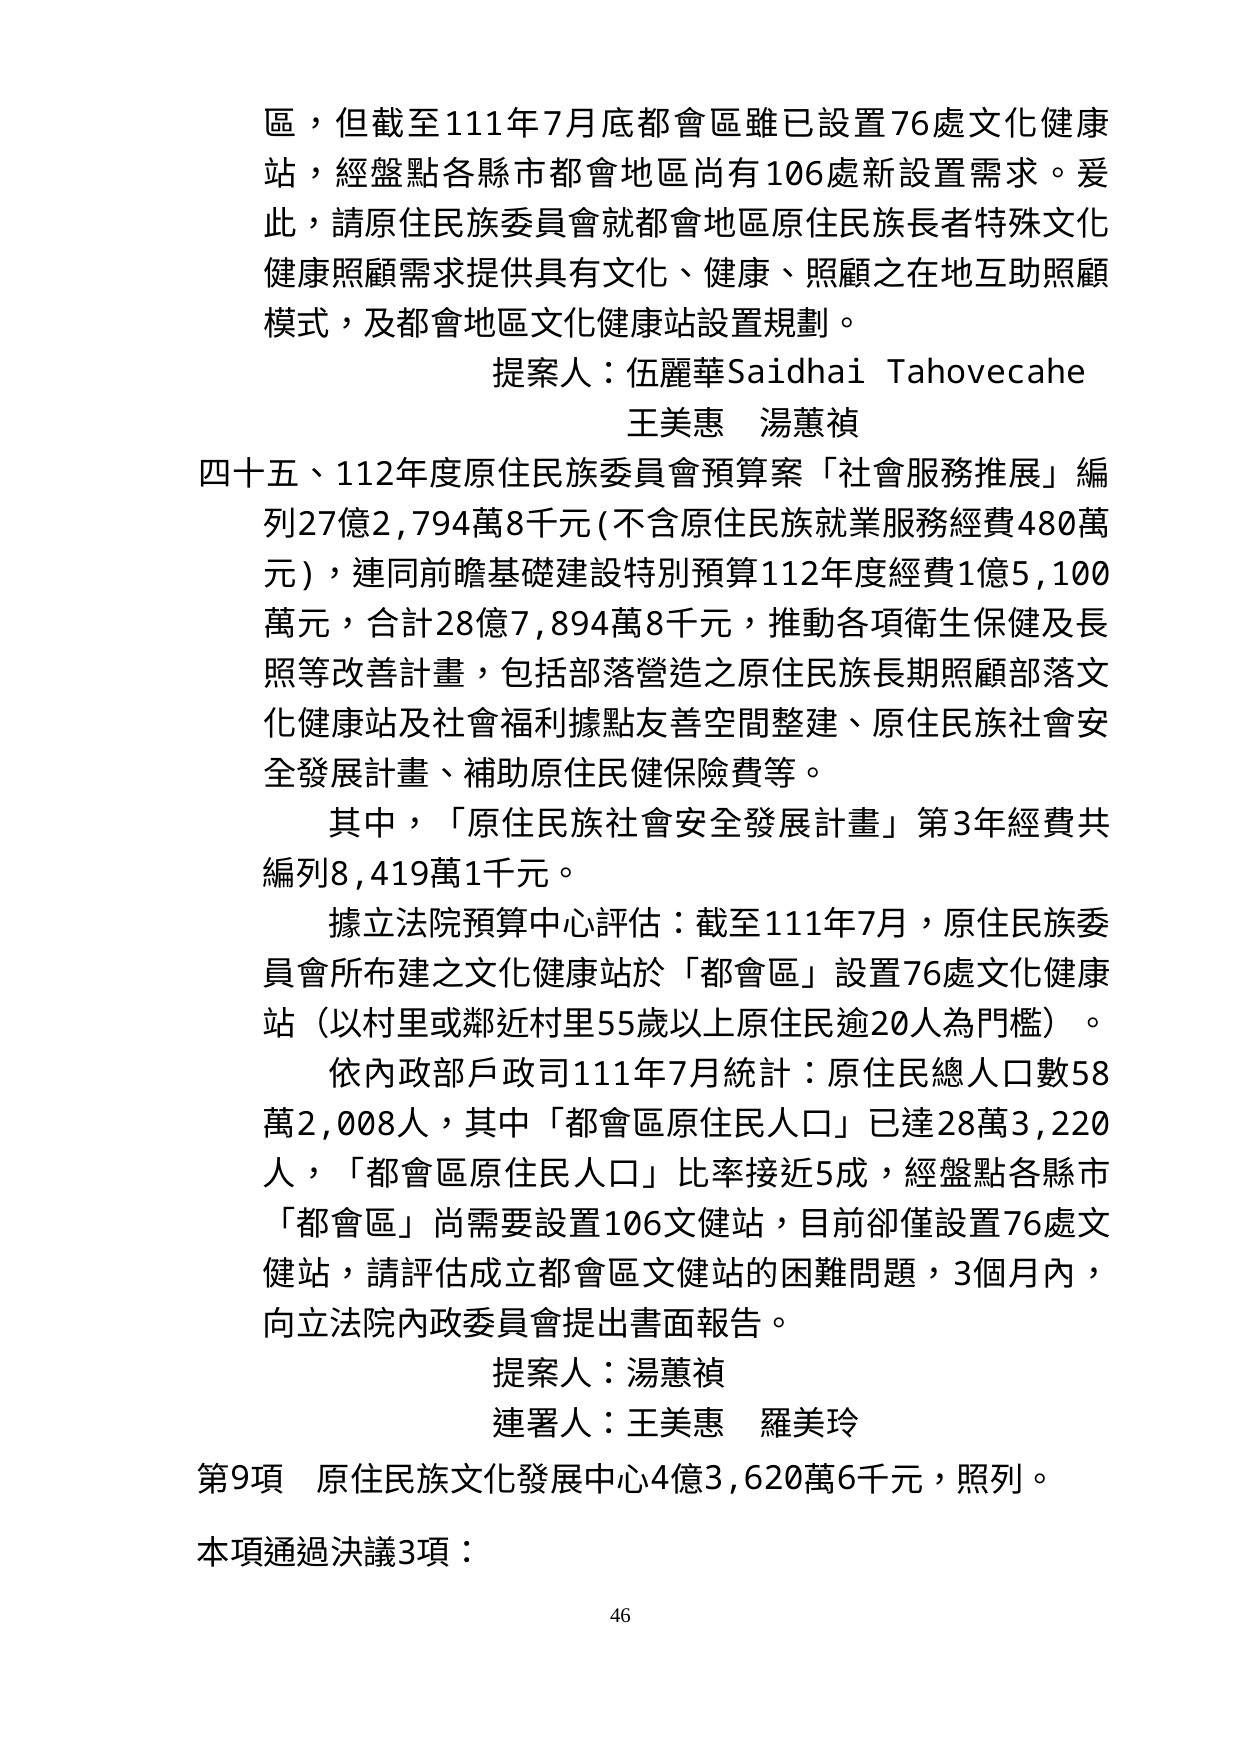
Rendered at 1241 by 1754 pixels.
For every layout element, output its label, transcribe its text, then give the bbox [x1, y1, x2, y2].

text 區，但截至111年7月底都會區雖已設置76處文化健康站，經盤點各縣市都會地區尚有106處新設置需求。爰此，請原住民族委員會就都會地區原住民族長者特殊文化健康照顧需求提供具有文化、健康、照顧之在地互助照顧模式，及都會地區文化健康站設置規劃。 [130, 96, 1110, 346]
text 提案人：伍麗華Saidhai Tahovecahe [192, 346, 1110, 396]
text 王美惠 湯蕙禎 [192, 396, 1110, 446]
text 提案人：湯蕙禎 [192, 1346, 1110, 1396]
text 據立法院預算中心評估：截至111年7月，原住民族委員會所布建之文化健康站於「都會區」設置76處文化健康站（以村里或鄰近村里55歲以上原住民逾20人為門檻）。 [263, 896, 1110, 1046]
text 其中，「原住民族社會安全發展計畫」第3年經費共編列8,419萬1千元。 [263, 796, 1110, 896]
text 第9項 原住民族文化發展中心4億3,620萬6千元，照列。 [130, 1446, 1110, 1508]
text 連署人：王美惠 羅美玲 [192, 1396, 1110, 1446]
text 本項通過決議3項： [130, 1508, 1110, 1571]
text 依內政部戶政司111年7月統計：原住民總人口數58萬2,008人，其中「都會區原住民人口」已達28萬3,220人，「都會區原住民人口」比率接近5成，經盤點各縣市「都會區」尚需要設置106文健站，目前卻僅設置76處文健站，請評估成立都會區文健站的困難問題，3個月內，向立法院內政委員會提出書面報告。 [263, 1046, 1110, 1346]
text 四十五、112年度原住民族委員會預算案「社會服務推展」編列27億2,794萬8千元(不含原住民族就業服務經費480萬元)，連同前瞻基礎建設特別預算112年度經費1億5,100萬元，合計28億7,894萬8千元，推動各項衛生保健及長照等改善計畫，包括部落營造之原住民族長期照顧部落文化健康站及社會福利據點友善空間整建、原住民族社會安全發展計畫、補助原住民健保險費等。 [130, 446, 1110, 796]
